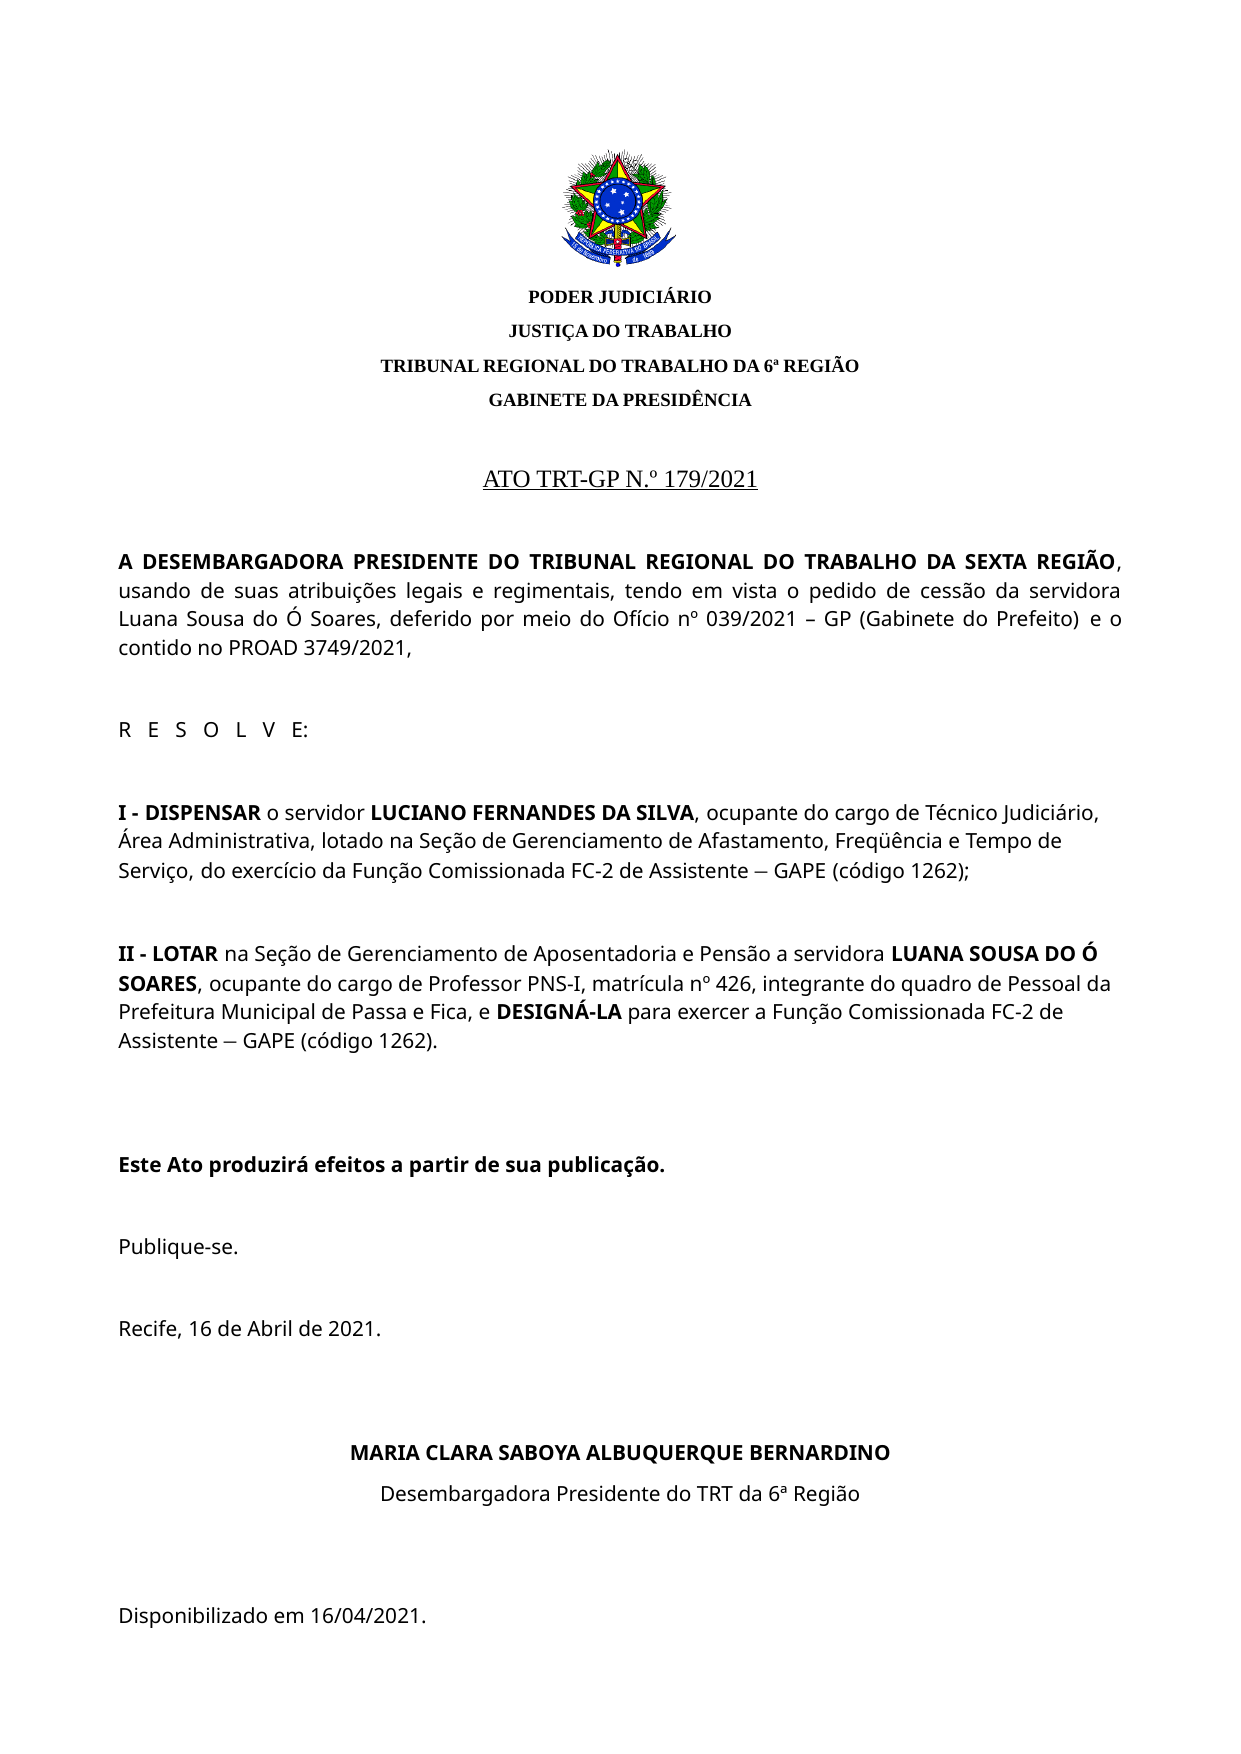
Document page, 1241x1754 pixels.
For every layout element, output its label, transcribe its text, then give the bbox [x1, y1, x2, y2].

text Publique-se. [118, 1232, 1122, 1261]
text Disponibilizado em 16/04/2021. [118, 1602, 1107, 1630]
text ATO TRT-GP N.º 179/2021 [118, 464, 1122, 493]
text MARIA CLARA SABOYA ALBUQUERQUE BERNARDINO [118, 1438, 1122, 1466]
text Recife, 16 de Abril de 2021. [118, 1314, 1122, 1343]
text I - DISPENSAR o servidor LUCIANO FERNANDES DA SILVA, ocupante do cargo de Técnico Judiciário, Área Administrativa, lotado na Seção de Gerenciamento de Afastamento, Freqüência e Tempo de Serviço, do exercício da Função Comissionada FC-2 de Assistente – GAPE (código 1262); [118, 797, 1122, 884]
text TRIBUNAL REGIONAL DO TRABALHO DA 6ª REGIÃO [118, 354, 1122, 376]
text II - LOTAR na Seção de Gerenciamento de Aposentadoria e Pensão a servidora LUANA SOUSA DO Ó SOARES, ocupante do cargo de Professor PNS-I, matrícula nº 426, integrante do quadro de Pessoal da Prefeitura Municipal de Passa e Fica, e DESIGNÁ-LA para exercer a Função Comissionada FC-2 de Assistente – GAPE (código 1262). [118, 938, 1122, 1055]
text A DESEMBARGADORA PRESIDENTE DO TRIBUNAL REGIONAL DO TRABALHO DA SEXTA REGIÃO, usando de suas atribuições legais e regimentais, tendo em vista o pedido de cessão da servidora Luana Sousa do Ó Soares, deferido por meio do Ofício nº 039/2021 – GP (Gabinete do Prefeito) e o contido no PROAD 3749/2021, [118, 546, 1122, 661]
text Desembargadora Presidente do TRT da 6ª Região [118, 1479, 1122, 1507]
text GABINETE DA PRESIDÊNCIA [118, 388, 1122, 410]
text JUSTIÇA DO TRABALHO [118, 320, 1122, 342]
text R E S O L V E: [118, 715, 1122, 743]
text PODER JUDICIÁRIO [118, 286, 1122, 308]
text Este Ato produzirá efeitos a partir de sua publicação. [118, 1150, 1122, 1178]
